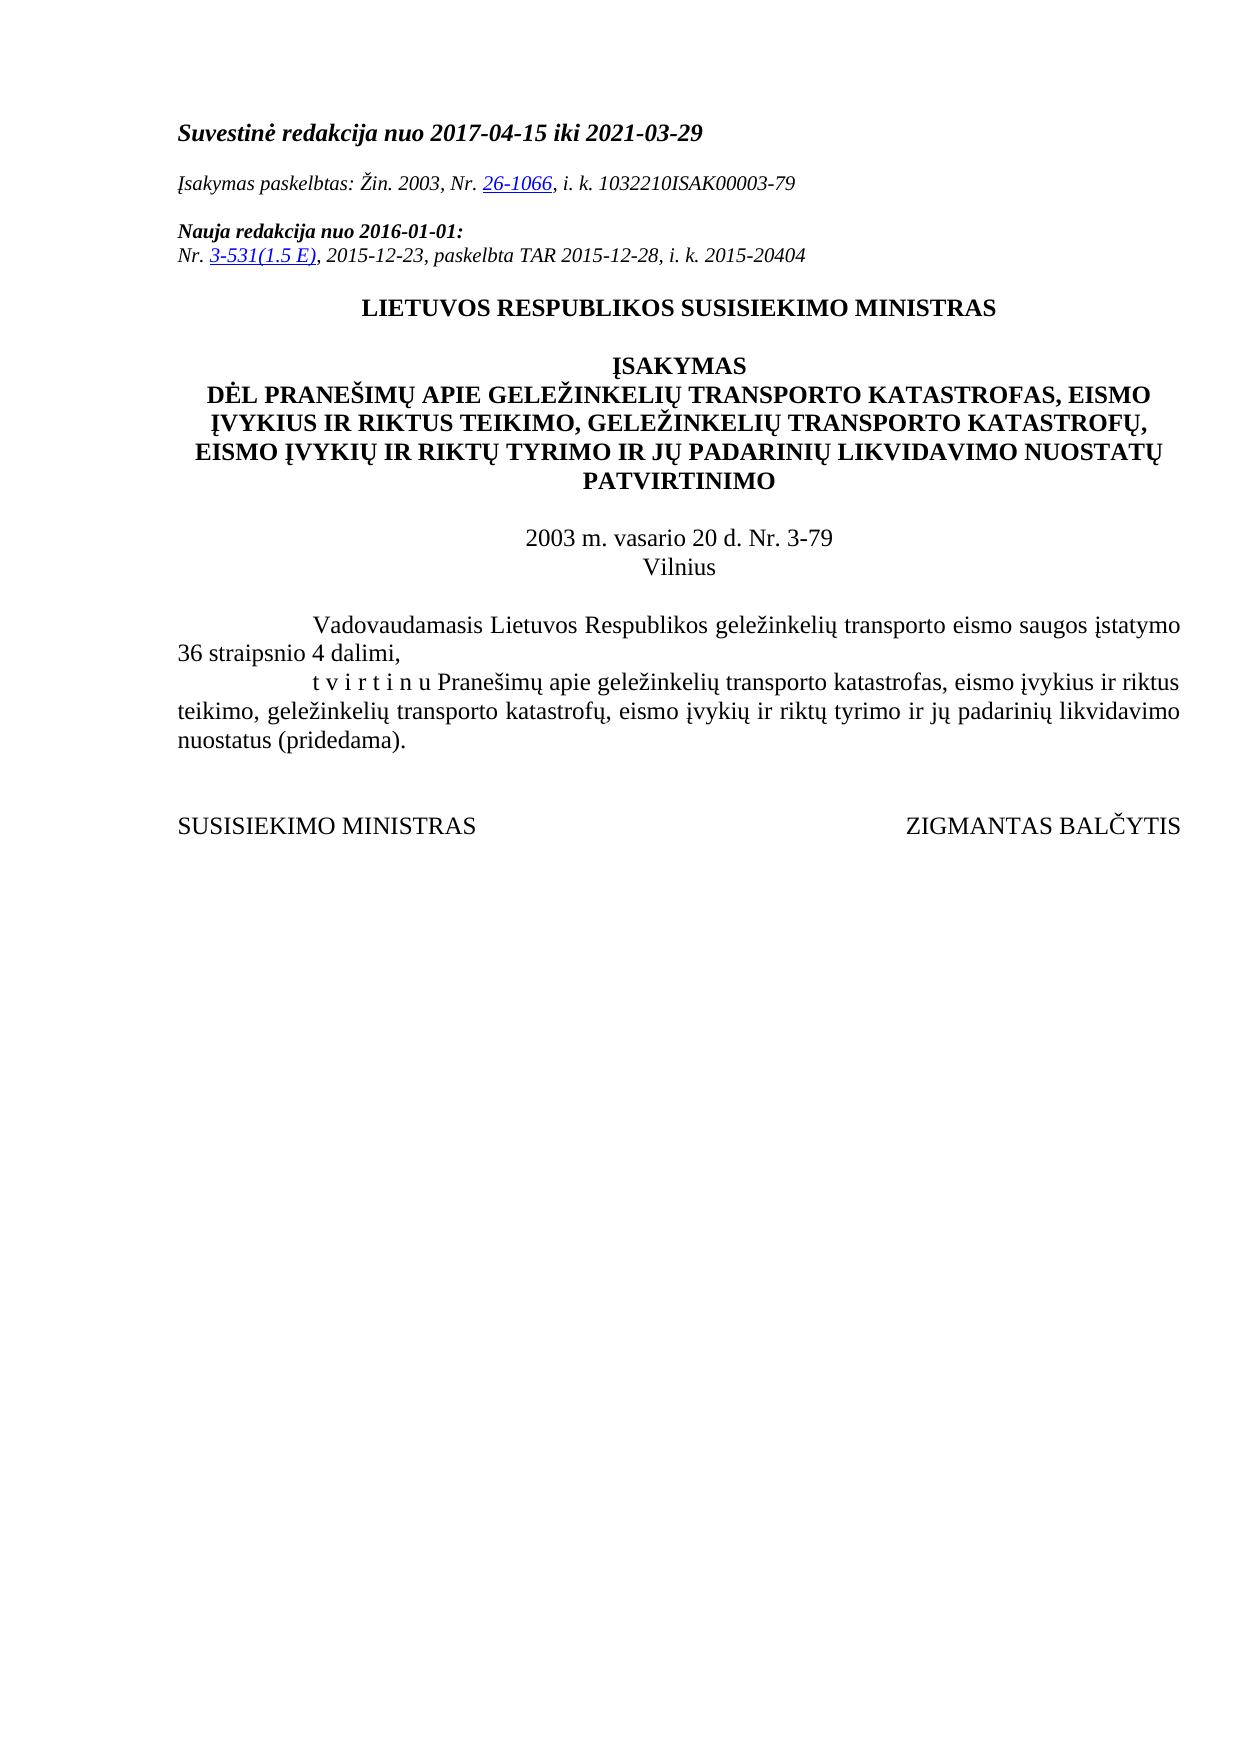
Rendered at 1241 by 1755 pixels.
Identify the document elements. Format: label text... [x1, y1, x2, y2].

text LIETUVOS RESPUBLIKOS SUSISIEKIMO MINISTRAS [177, 293, 1181, 322]
text 2003 m. vasario 20 d. Nr. 3-79 [177, 523, 1181, 552]
text Įsakymas paskelbtas: Žin. 2003, Nr. 26-1066, i. k. 1032210ISAK00003-79 [177, 171, 1181, 195]
text Vilnius [177, 552, 1181, 581]
text Vadovaudamasis Lietuvos Respublikos geležinkelių transporto eismo saugos įstatymo 36 straipsnio 4 dalimi, [177, 610, 1181, 667]
text Nauja redakcija nuo 2016-01-01: [177, 219, 1181, 243]
text ĮSAKYMAS [177, 351, 1181, 380]
text DĖL PRANEŠIMŲ APIE GELEŽINKELIŲ TRANSPORTO KATASTROFAS, EISMO ĮVYKIUS IR RIKTUS TEIKIMO, GELEŽINKELIŲ TRANSPORTO KATASTROFŲ, EISMO ĮVYKIŲ IR RIKTŲ TYRIMO IR JŲ PADARINIŲ LIKVIDAVIMO NUOSTATŲ PATVIRTINIMO [177, 380, 1181, 495]
text SUSISIEKIMO MINISTRAS ZIGMANTAS BALČYTIS [177, 811, 1181, 840]
text Suvestinė redakcija nuo 2017-04-15 iki 2021-03-29 [177, 118, 1181, 147]
text t v i r t i n u Pranešimų apie geležinkelių transporto katastrofas, eismo įvykius ir riktus teikimo, geležinkelių transporto katastrofų, eismo įvykių ir riktų tyrimo ir jų padarinių likvidavimo nuostatus (pridedama). [177, 667, 1181, 753]
text Nr. 3-531(1.5 E), 2015-12-23, paskelbta TAR 2015-12-28, i. k. 2015-20404 [177, 243, 1181, 267]
